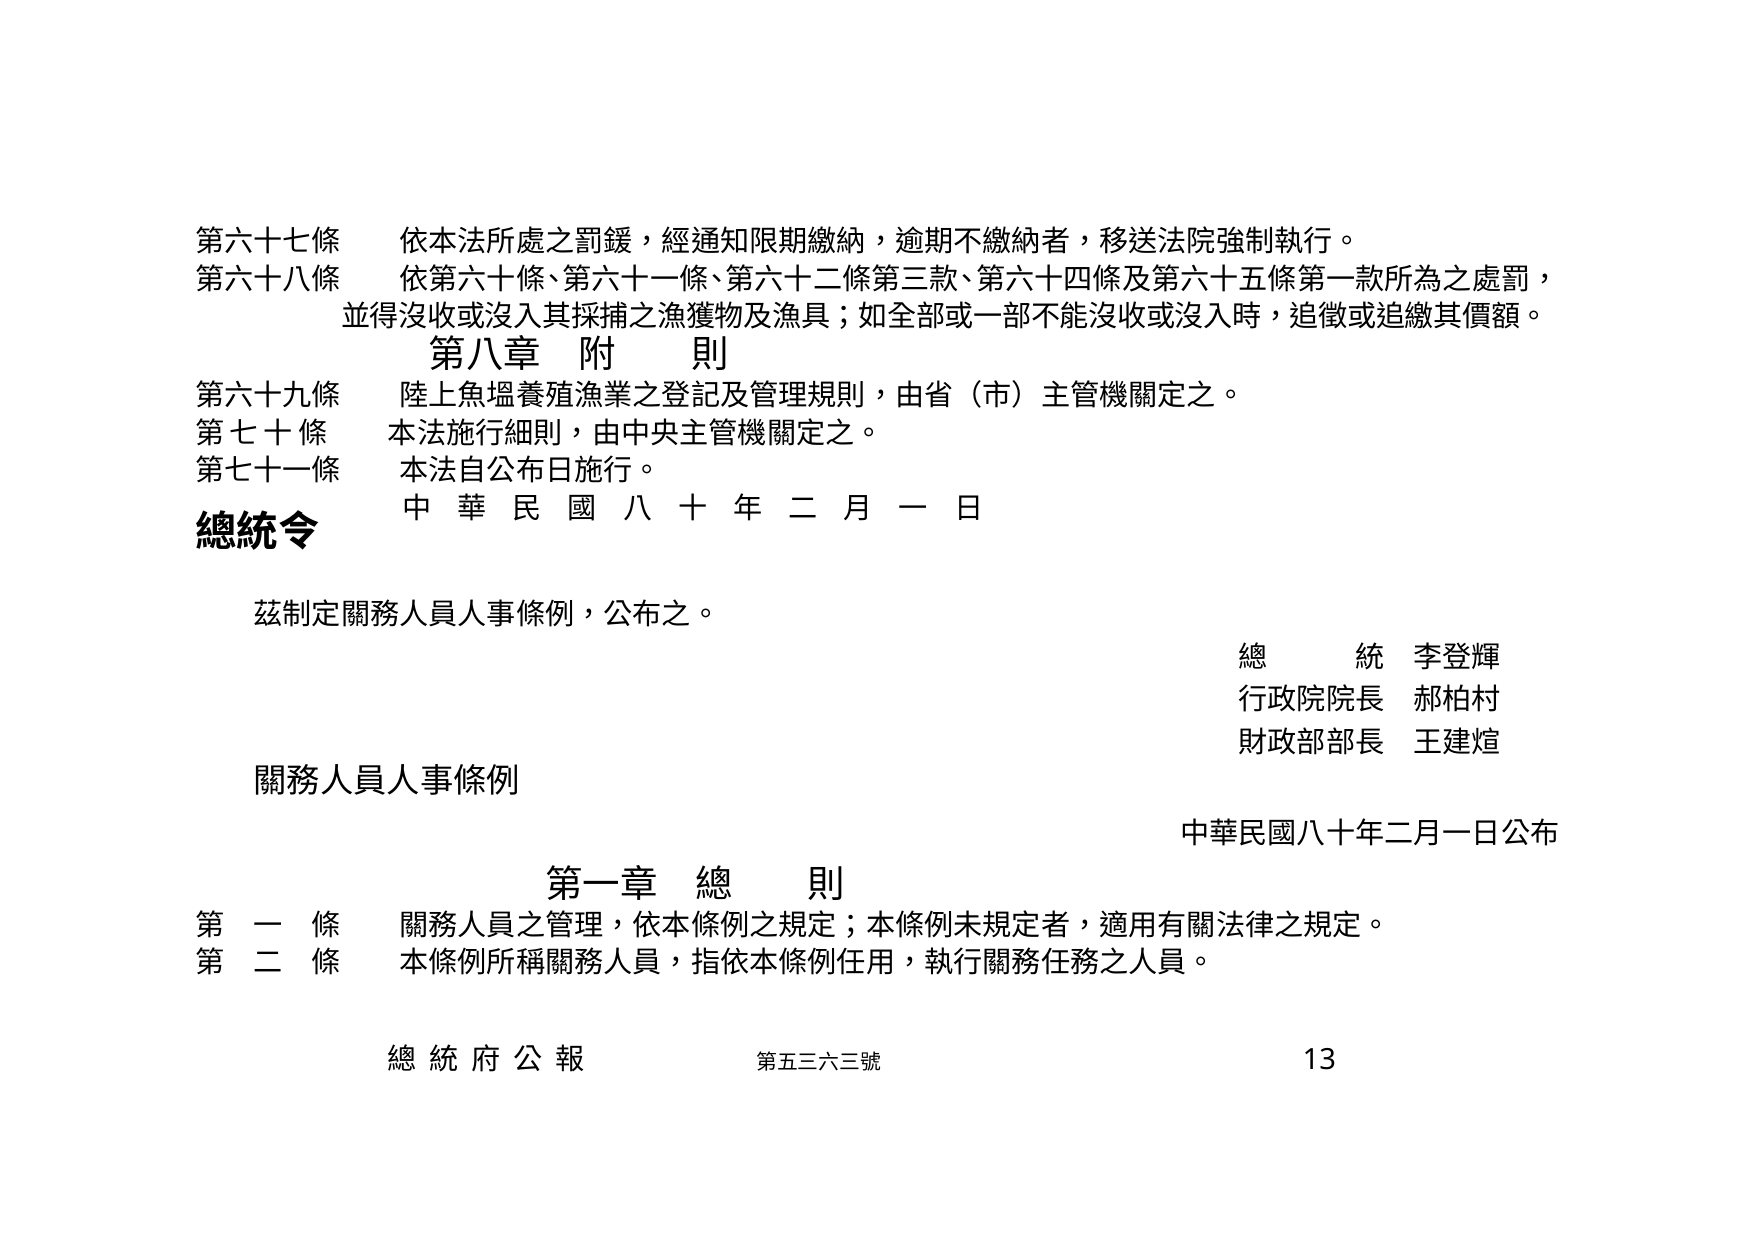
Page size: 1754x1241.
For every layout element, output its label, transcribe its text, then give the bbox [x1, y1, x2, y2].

table_header 總統令 [192, 488, 399, 594]
table_header 中華民國八十年二月一日 [399, 488, 986, 594]
text 第六十九條 陸上魚塭養殖漁業之登記及管理規則，由省（市）主管機關定之。 [195, 376, 1559, 413]
text 第六十八條 依第六十條、第六十一條、第六十二條第三款、第六十四條及第六十五條第一款所為之處罰，並得沒收或沒入其採捕之漁獲物及漁具；如全部或一部不能沒收或沒入時，追徵或追繳其價額。 [195, 259, 1559, 334]
text 第 二 條 本條例所稱關務人員，指依本條例任用，執行關務任務之人員。 [195, 943, 1559, 980]
text 第七十條 本法施行細則，由中央主管機關定之。 [195, 413, 1559, 451]
text 第 一 條 關務人員之管理，依本條例之規定；本條例未規定者，適用有關法律之規定。 [195, 905, 1559, 943]
text 中華民國八十年二月一日公布 [195, 814, 1559, 851]
text 第八章 附 則 [428, 334, 1559, 376]
text 關務人員人事條例 [253, 759, 1559, 801]
text 第七十一條 本法自公布日施行。 [195, 451, 1559, 488]
text 總 統 李登輝 [195, 637, 1501, 674]
text 第一章 總 則 [545, 864, 1559, 905]
text 財政部部長 王建煊 [195, 722, 1501, 759]
text 行政院院長 郝柏村 [195, 679, 1501, 717]
text 茲制定關務人員人事條例，公布之。 [195, 594, 1559, 632]
text 第六十七條 依本法所處之罰鍰，經通知限期繳納，逾期不繳納者，移送法院強制執行。 [195, 222, 1559, 259]
